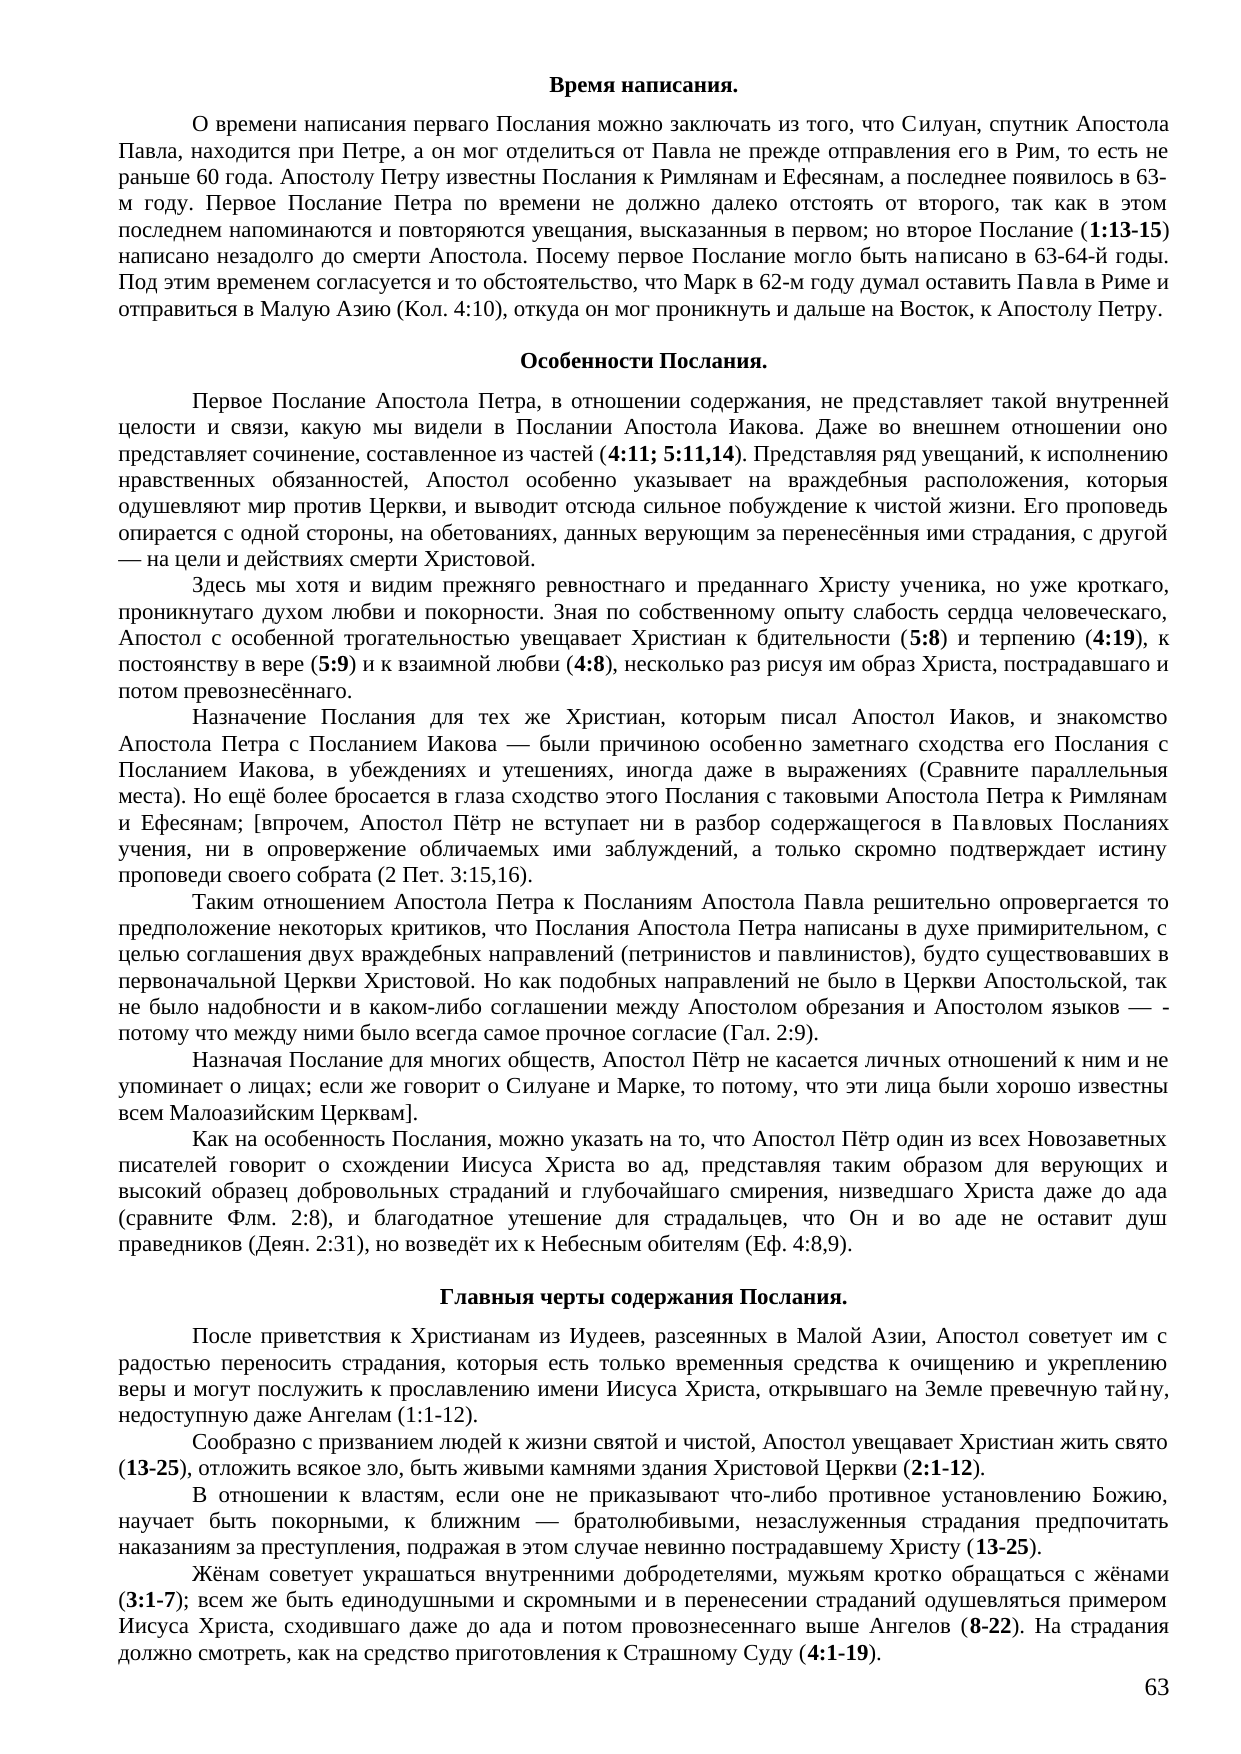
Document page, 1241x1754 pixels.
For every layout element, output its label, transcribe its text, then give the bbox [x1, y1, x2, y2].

text Сообразно с призванием людей к жизни святой и чистой, Апостол увещавает Христиан жить свято (13-25), отложить всякое зло, быть живыми кам­нями здания Христовой Церкви (2:1-12). [118, 1428, 1169, 1481]
text Таким отношением Апостола Петра к Посланиям Апостола Павла реши­тельно опровергается то предположение некоторых критиков, что Послания Апостола Петра написаны в духе примирительном, с целью соглашения двух враждебных направлений (петринистов и павлинистов), будто существовавших в первоначальной Церкви Христовой. Но как подобных направлений не было в Церкви Апостольской, так не было надобности и в каком-либо соглашении между Апостолом обрезания и Апостолом языков — ­потому что между ними было всегда самое прочное согласие (Гал. 2:9). [118, 888, 1169, 1046]
text Время написания. [118, 71, 1169, 97]
text Жёнам советует украшаться внутренними добродетелями, мужьям крот­ко обращаться с жёнами (3:1-7); всем же быть единодушными и скромными и в перенесении страданий одушевляться примером Иисуса Христа, сходившаго даже до ада и потом провознесеннаго выше Ангелов (8-22). На страдания должно смотреть, как на средство приготовления к Страшному Суду (4:1-19). [118, 1560, 1169, 1665]
text Назначая Послание для многих обществ, Апостол Пётр не касается лич­ных отношений к ним и не упоминает о лицах; если же говорит о Силуане и Марке, то потому, что эти лица были хорошо известны всем Малоазийским Церквам]. [118, 1046, 1169, 1125]
text Первое Послание Апостола Петра, в отношении содержания, не пред­ставляет такой внутренней целости и связи, какую мы видели в Послании Апостола Иакова. Даже во внешнем отношении оно представляет сочинение, составленное из частей (4:11; 5:11,14). Представляя ряд увещаний, к исполнению нравственных обязанностей, Апостол особенно указывает на враждебныя расположения, которыя одушевляют мир против Церкви, и вы­водит отсюда сильное побуждение к чистой жизни. Его проповедь опирает­ся с одной стороны, на обетованиях, данных верующим за перенесённыя ими страдания, с другой — на цели и действиях смерти Христовой. [118, 387, 1169, 571]
text После приветствия к Христианам из Иудеев, разсеянных в Малой Азии, Апостол советует им с радостью переносить страдания, которыя есть только временныя средства к очищению и укреплению веры и могут послужить к прославлению имени Иисуса Христа, открывшаго на Земле превечную тай­ну, недоступную даже Ангелам (1:1-12). [118, 1322, 1169, 1428]
text О времени написания перваго Послания можно заключать из того, что Силуан, спутник Апостола Павла, находится при Петре, а он мог отделить­ся от Павла не прежде отправления его в Рим, то есть не раньше 60 года. Апостолу Петру известны Послания к Римлянам и Ефесянам, а последнее появилось в 63-м году. Первое Послание Петра по времени не должно далеко отстоять от второго, так как в этом последнем напоминаются и повторяют­ся увещания, высказанныя в первом; но второе Послание (1:13-15) написа­но незадолго до смерти Апостола. Посему первое Послание могло быть на­писано в 63-64-й годы. Под этим временем согласуется и то обстоятельство, что Марк в 62-м году думал оставить Павла в Риме и отправиться в Малую Азию (Кол. 4:10), откуда он мог проникнуть и дальше на Восток, к Апостолу Петру. [118, 110, 1169, 321]
text Здесь мы хотя и видим прежняго ревностнаго и преданнаго Христу уче­ника, но уже кроткаго, проникнутаго духом любви и покорности. Зная по собственному опыту слабость сердца человеческаго, Апостол с особенной трогательностью увещавает Христиан к бдительности (5:8) и терпению (4:19), к постоянству в вере (5:9) и к взаимной любви (4:8), несколько раз рисуя им образ Христа, пострадавшаго и потом превознесённаго. [118, 571, 1169, 703]
text В отношении к властям, если оне не приказывают что-либо противное установлению Божию, научает быть покорными, к ближним — братолюбивы­ми, незаслуженныя страдания предпочитать наказаниям за преступления, подражая в этом случае невинно пострадавшему Христу (13-25). [118, 1481, 1169, 1560]
text Главныя черты содержания Послания. [118, 1283, 1169, 1309]
text Особенности Послания. [118, 347, 1169, 374]
text Как на особенность Послания, можно указать на то, что Апостол Пётр один из всех Новозаветных писателей говорит о схождении Иисуса Христа во ад, представляя таким образом для верующих и высокий образец доброволь­ных страданий и глубочайшаго смирения, низведшаго Христа даже до ада (сравните Флм. 2:8), и благодатное утешение для страдальцев, что Он и во аде не оставит душ праведников (Деян. 2:31), но возведёт их к Небесным обителям (Еф. 4:8,9). [118, 1125, 1169, 1257]
text Назначение Послания для тех же Христиан, которым писал Апостол Иаков, и знакомство Апостола Петра с Посланием Иакова — были причиною особен­но заметнаго сходства его Послания с Посланием Иакова, в убеждениях и утешениях, иногда даже в выражениях (Сравните параллельныя места). Но ещё более бросается в глаза сходство этого Послания с таковыми Апостола Петра к Римлянам и Ефесянам; [впрочем, Апостол Пётр не вступает ни в разбор содержащегося в Павловых Посланиях учения, ни в опровержение обличаемых ими заблуждений, а только скромно подтверждает истину проповеди своего собрата (2 Пет. 3:15,16). [118, 703, 1169, 888]
